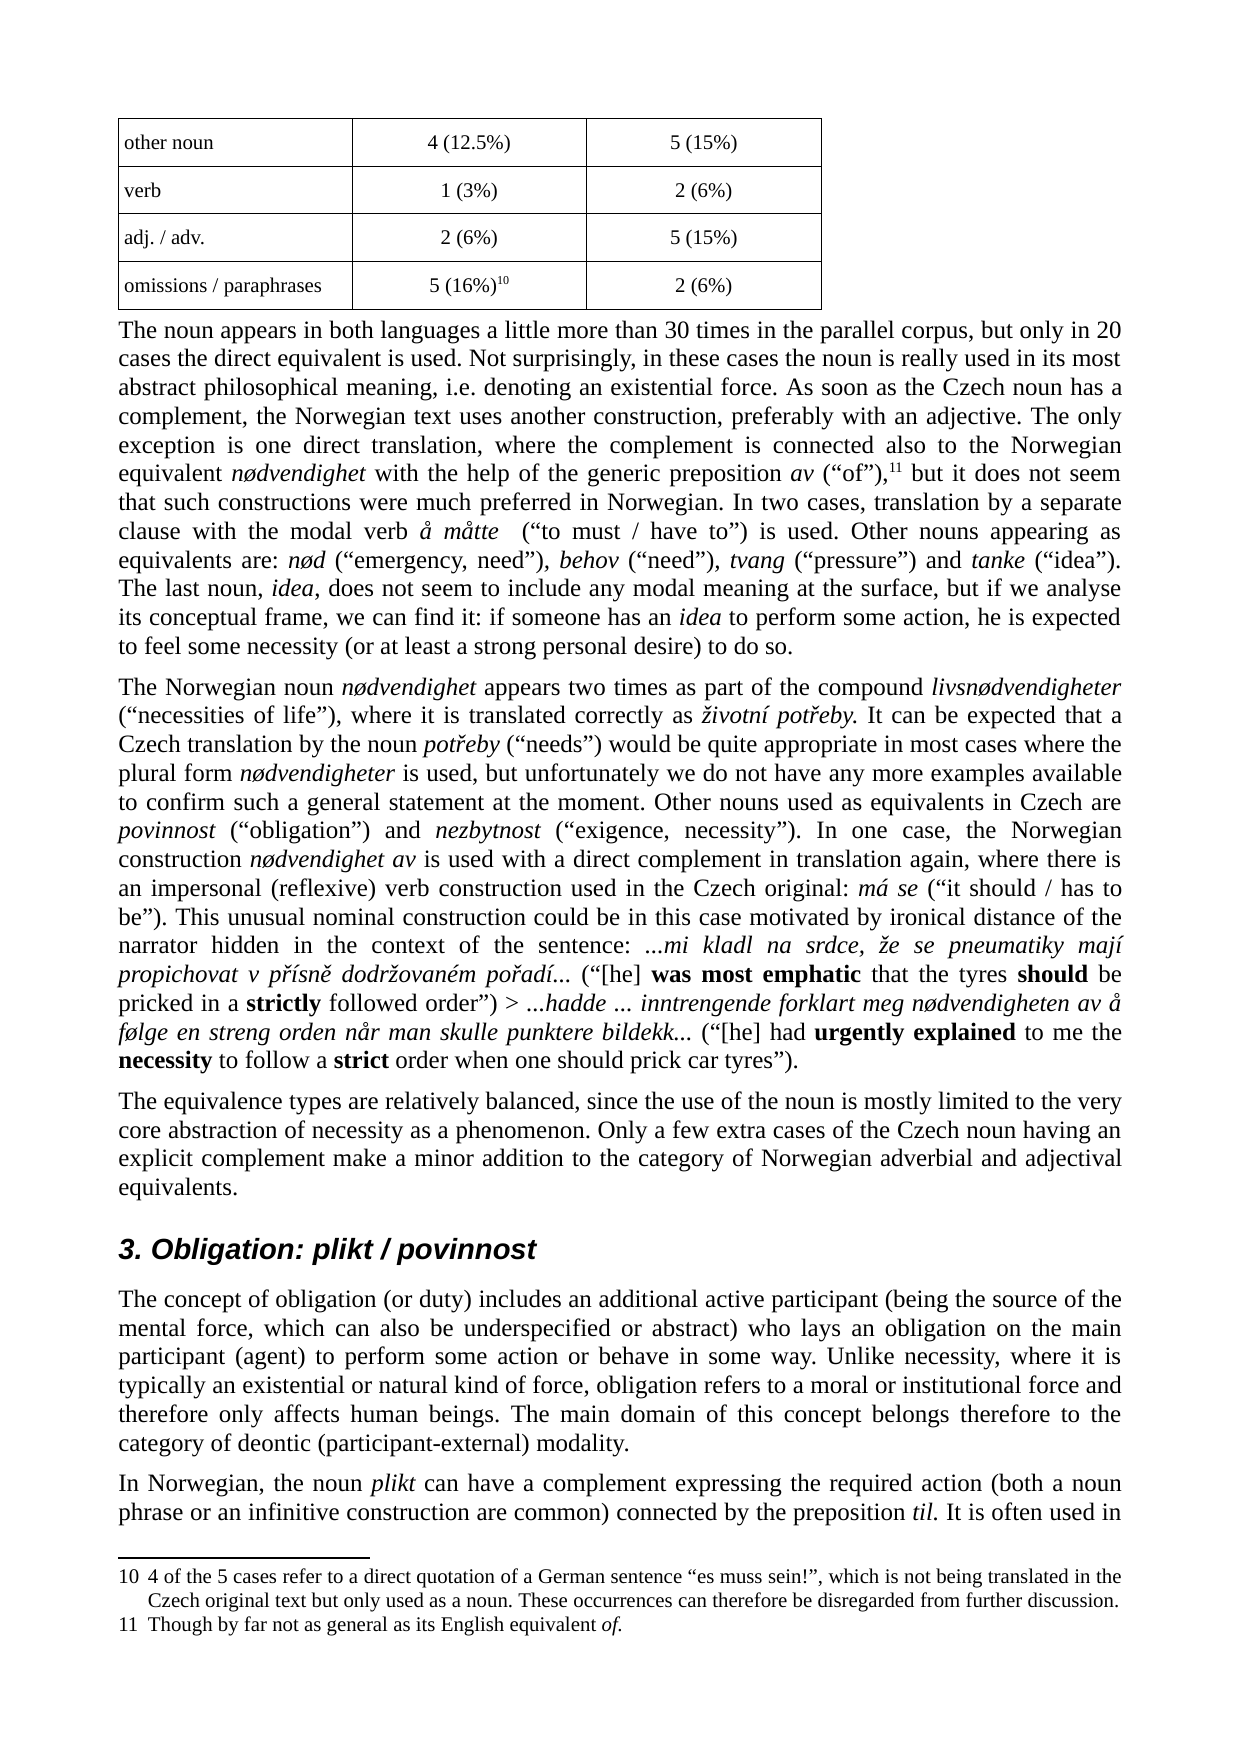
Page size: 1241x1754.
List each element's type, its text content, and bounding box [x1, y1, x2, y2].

table_cell 5 (16%) [353, 262, 586, 308]
subtitle 3. Obligation: plikt / povinnost [118, 1232, 1122, 1265]
table_cell adj. / adv. [119, 214, 352, 261]
text Though by far not as general as its English equivalent of. [118, 1612, 1122, 1636]
text The noun appears in both languages a little more than 30 times in the parallel corpus, but only in 20 cases the direct equivalent is used. Not surprisingly, in these cases the noun is really used in its most abstract philosophical meaning, i.e. denoting an existential force. As soon as the Czech noun has a complement, the Norwegian text uses another construction, preferably with an adjective. The only exception is one direct translation, where the complement is connected also to the Norwegian equivalent nødvendighet with the help of the generic preposition av (“of”), but it does not seem that such constructions were much preferred in Norwegian. In two cases, translation by a separate clause with the modal verb å måtte (“to must / have to”) is used. Other nouns appearing as equivalents are: nød (“emergency, need”), behov (“need”), tvang (“pressure”) and tanke (“idea”). The last noun, idea, does not seem to include any modal meaning at the surface, but if we analyse its conceptual frame, we can find it: if someone has an idea to perform some action, he is expected to feel some necessity (or at least a strong personal desire) to do so. [118, 315, 1122, 660]
table_cell 1 (3%) [353, 167, 586, 213]
table_cell 2 (6%) [587, 262, 821, 308]
table_cell 5 (15%) [587, 119, 821, 166]
table_cell 2 (6%) [353, 214, 586, 261]
table_cell other noun [119, 119, 352, 166]
table_cell 4 (12.5%) [353, 119, 586, 166]
text The Norwegian noun nødvendighet appears two times as part of the compound livsnødvendigheter (“necessities of life”), where it is translated correctly as životní potřeby. It can be expected that a Czech translation by the noun potřeby (“needs”) would be quite appropriate in most cases where the plural form nødvendigheter is used, but unfortunately we do not have any more examples available to confirm such a general statement at the moment. Other nouns used as equivalents in Czech are povinnost (“obligation”) and nezbytnost (“exigence, necessity”). In one case, the Norwegian construction nødvendighet av is used with a direct complement in translation again, where there is an impersonal (reflexive) verb construction used in the Czech original: má se (“it should / has to be”). This unusual nominal construction could be in this case motivated by ironical distance of the narrator hidden in the context of the sentence: ...mi kladl na srdce, že se pneumatiky mají propichovat v přísně dodržovaném pořadí... (“[he] was most emphatic that the tyres should be pricked in a strictly followed order”) > ...hadde ... inntrengende forklart meg nødvendigheten av å følge en streng orden når man skulle punktere bildekk... (“[he] had urgently explained to me the necessity to follow a strict order when one should prick car tyres”). [118, 672, 1122, 1074]
table_cell 5 (15%) [587, 214, 821, 261]
text The concept of obligation (or duty) includes an additional active participant (being the source of the mental force, which can also be underspecified or abstract) who lays an obligation on the main participant (agent) to perform some action or behave in some way. Unlike necessity, where it is typically an existential or natural kind of force, obligation refers to a moral or institutional force and therefore only affects human beings. The main domain of this concept belongs therefore to the category of deontic (participant-external) modality. [118, 1284, 1122, 1456]
table_cell 2 (6%) [587, 167, 821, 213]
table_cell verb [119, 167, 352, 213]
text In Norwegian, the noun plikt can have a complement expressing the required action (both a noun phrase or an infinitive construction are common) connected by the preposition til. It is often used in [118, 1468, 1122, 1526]
text The equivalence types are relatively balanced, since the use of the noun is mostly limited to the very core abstraction of necessity as a phenomenon. Only a few extra cases of the Czech noun having an explicit complement make a minor addition to the category of Norwegian adverbial and adjectival equivalents. [118, 1086, 1122, 1201]
table_cell omissions / paraphrases [119, 262, 352, 308]
